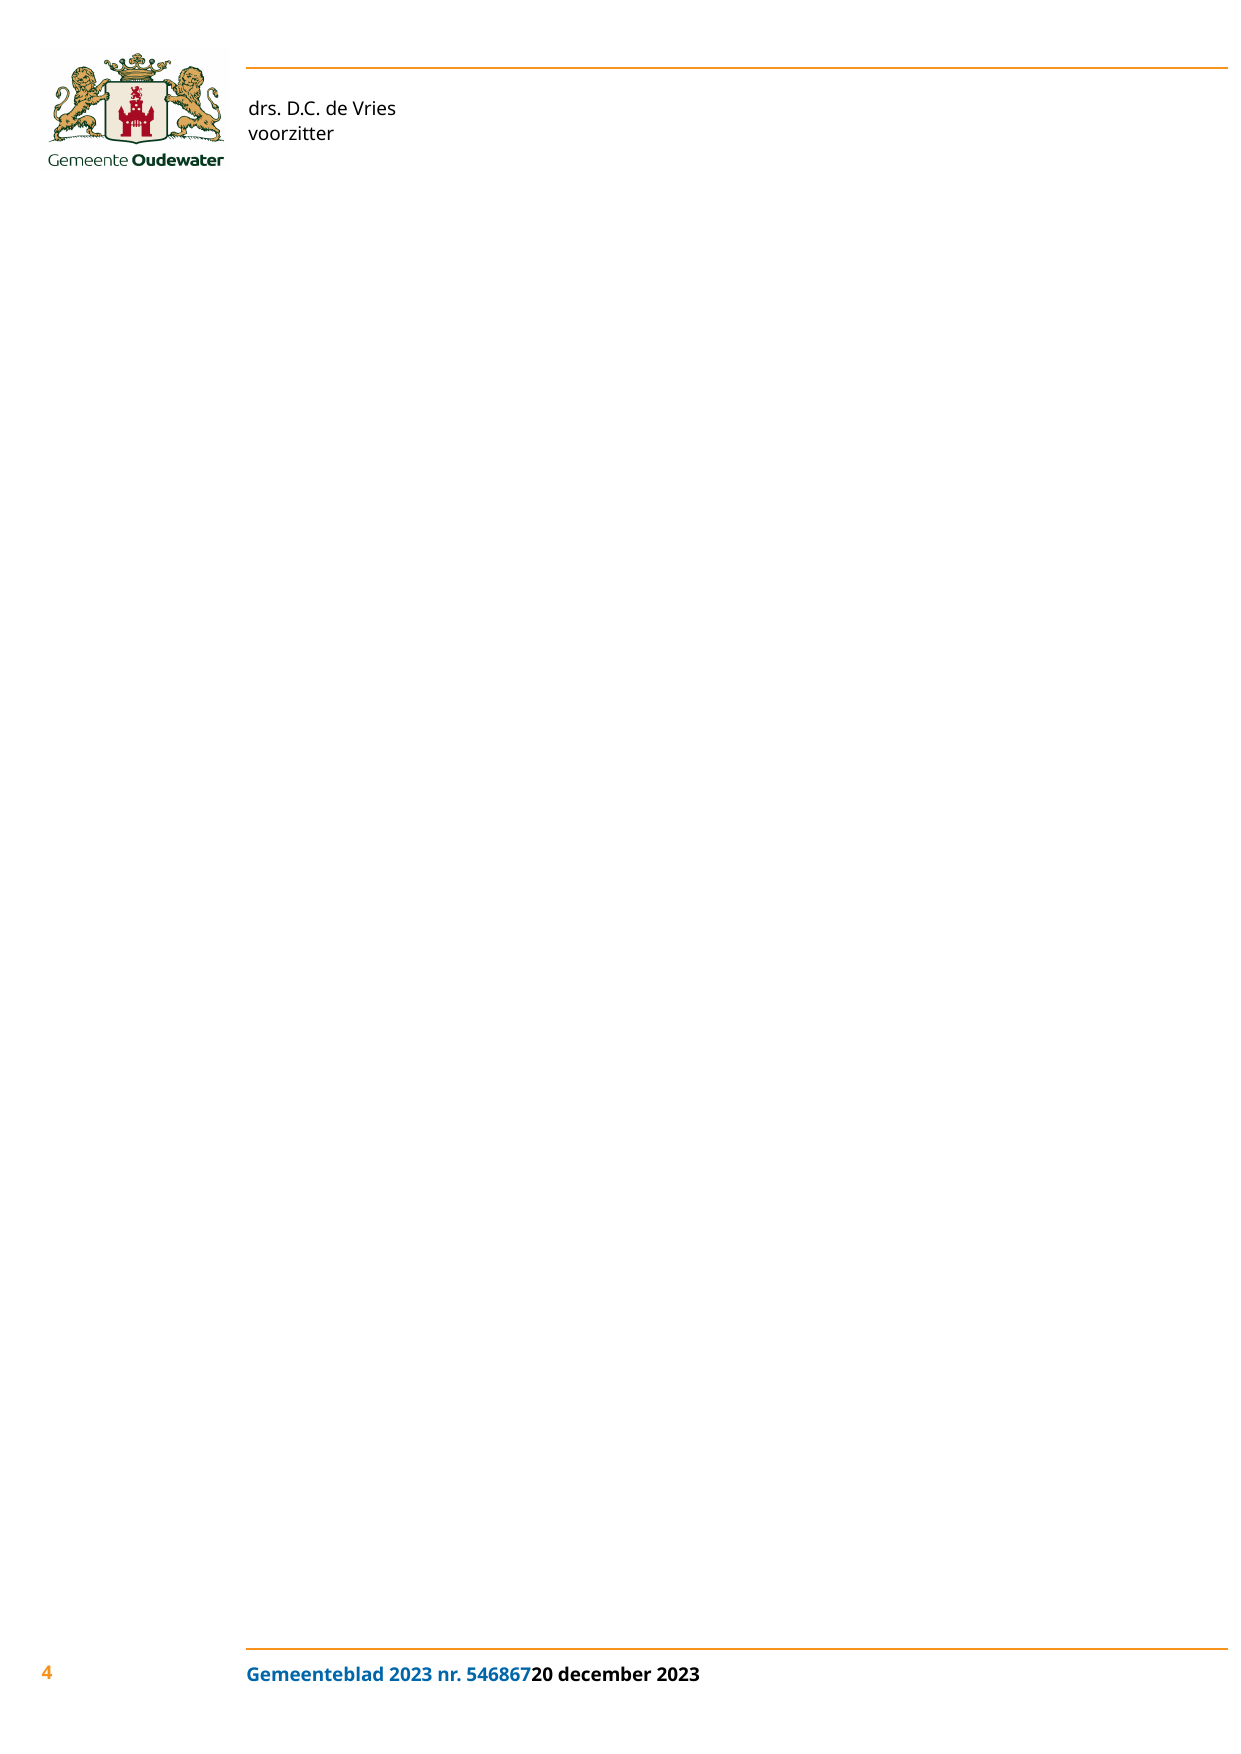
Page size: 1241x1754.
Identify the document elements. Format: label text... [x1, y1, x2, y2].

text drs. D.C. de Vries [248, 95, 1152, 121]
picture [41, 47, 231, 172]
text voorzitter [248, 121, 1152, 146]
